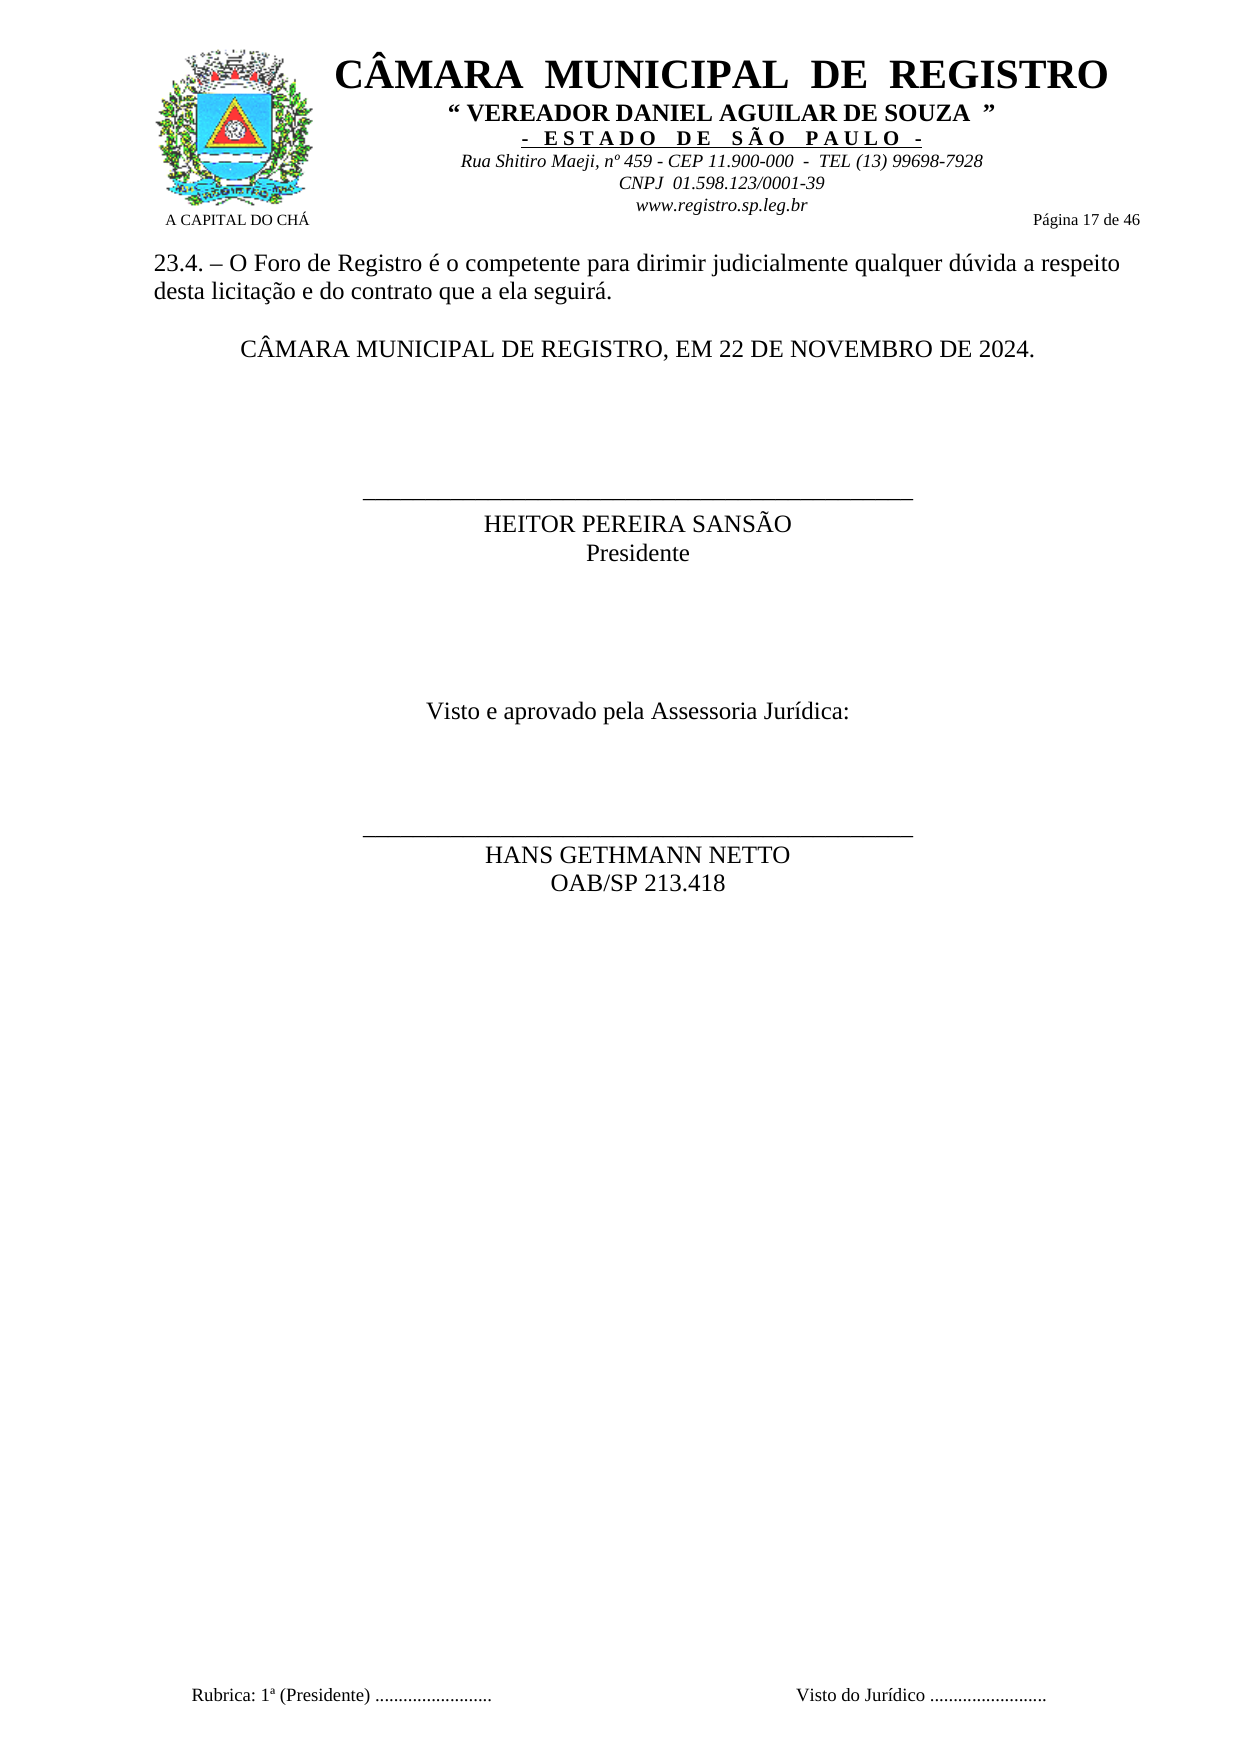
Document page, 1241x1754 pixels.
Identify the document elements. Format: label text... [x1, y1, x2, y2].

text OAB/SP 213.418 [153, 868, 1122, 897]
text ____________________________________________ [153, 811, 1122, 840]
text 23.4. – O Foro de Registro é o competente para dirimir judicialmente qualquer dúvida a respeito desta licitação e do contrato que a ela seguirá. [153, 248, 1122, 305]
subtitle Presidente [153, 538, 1122, 566]
text HANS GETHMANN NETTO [153, 840, 1122, 868]
subtitle ____________________________________________ [153, 474, 1122, 503]
text Visto e aprovado pela Assessoria Jurídica: [153, 696, 1122, 725]
text CÂMARA MUNICIPAL DE REGISTRO, EM 22 DE NOVEMBRO DE 2024. [153, 334, 1122, 363]
subtitle HEITOR PEREIRA SANSÃO [153, 509, 1122, 538]
